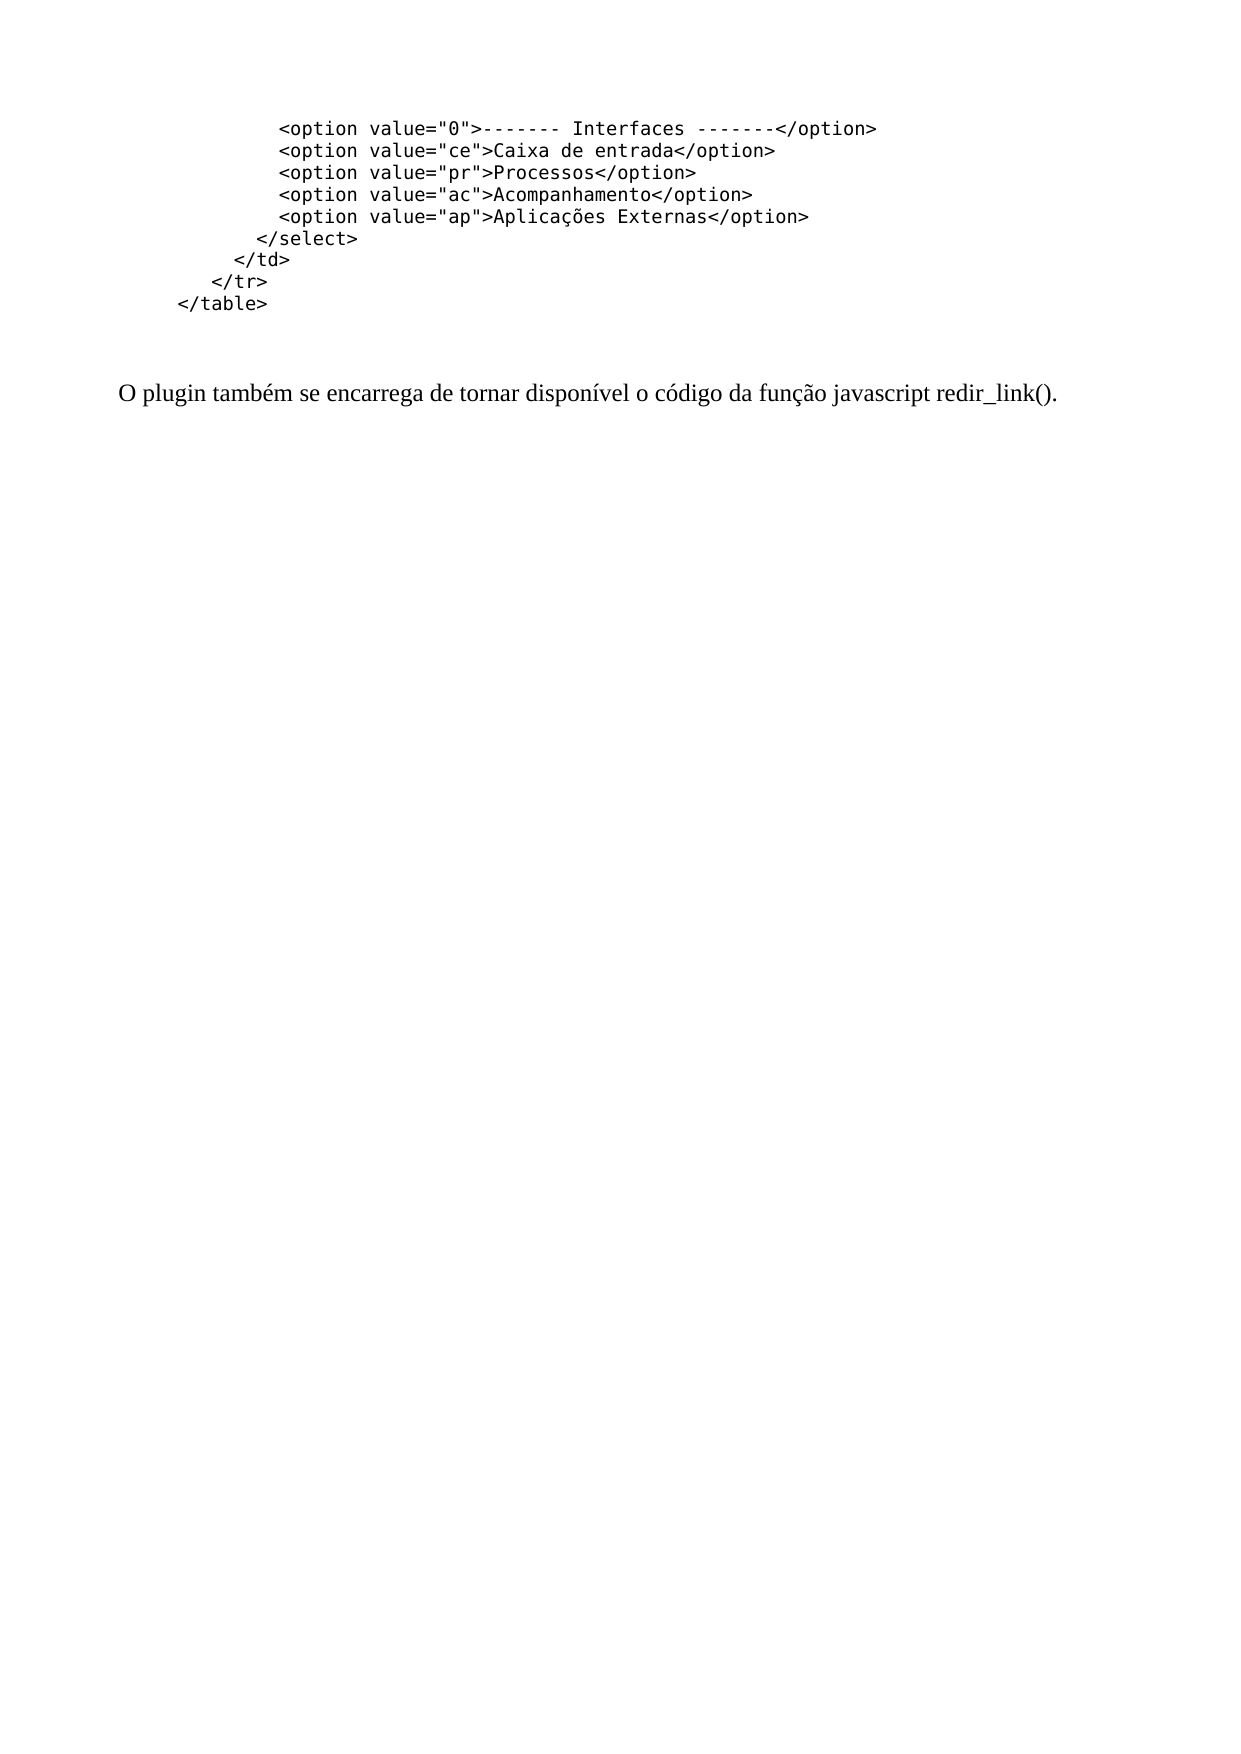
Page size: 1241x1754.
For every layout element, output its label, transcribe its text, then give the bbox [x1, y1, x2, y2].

text O plugin também se encarrega de tornar disponível o código da função javascript redir_link(). [118, 378, 1122, 407]
text <option value="0">------- Interfaces -------</option> <option value="ce">Caixa de entrada</option> <option value="pr">Processos</option> <option value="ac">Acompanhamento</option> <option value="ap">Aplicações Externas</option> </select> </td> </tr> </table> [177, 118, 1063, 337]
